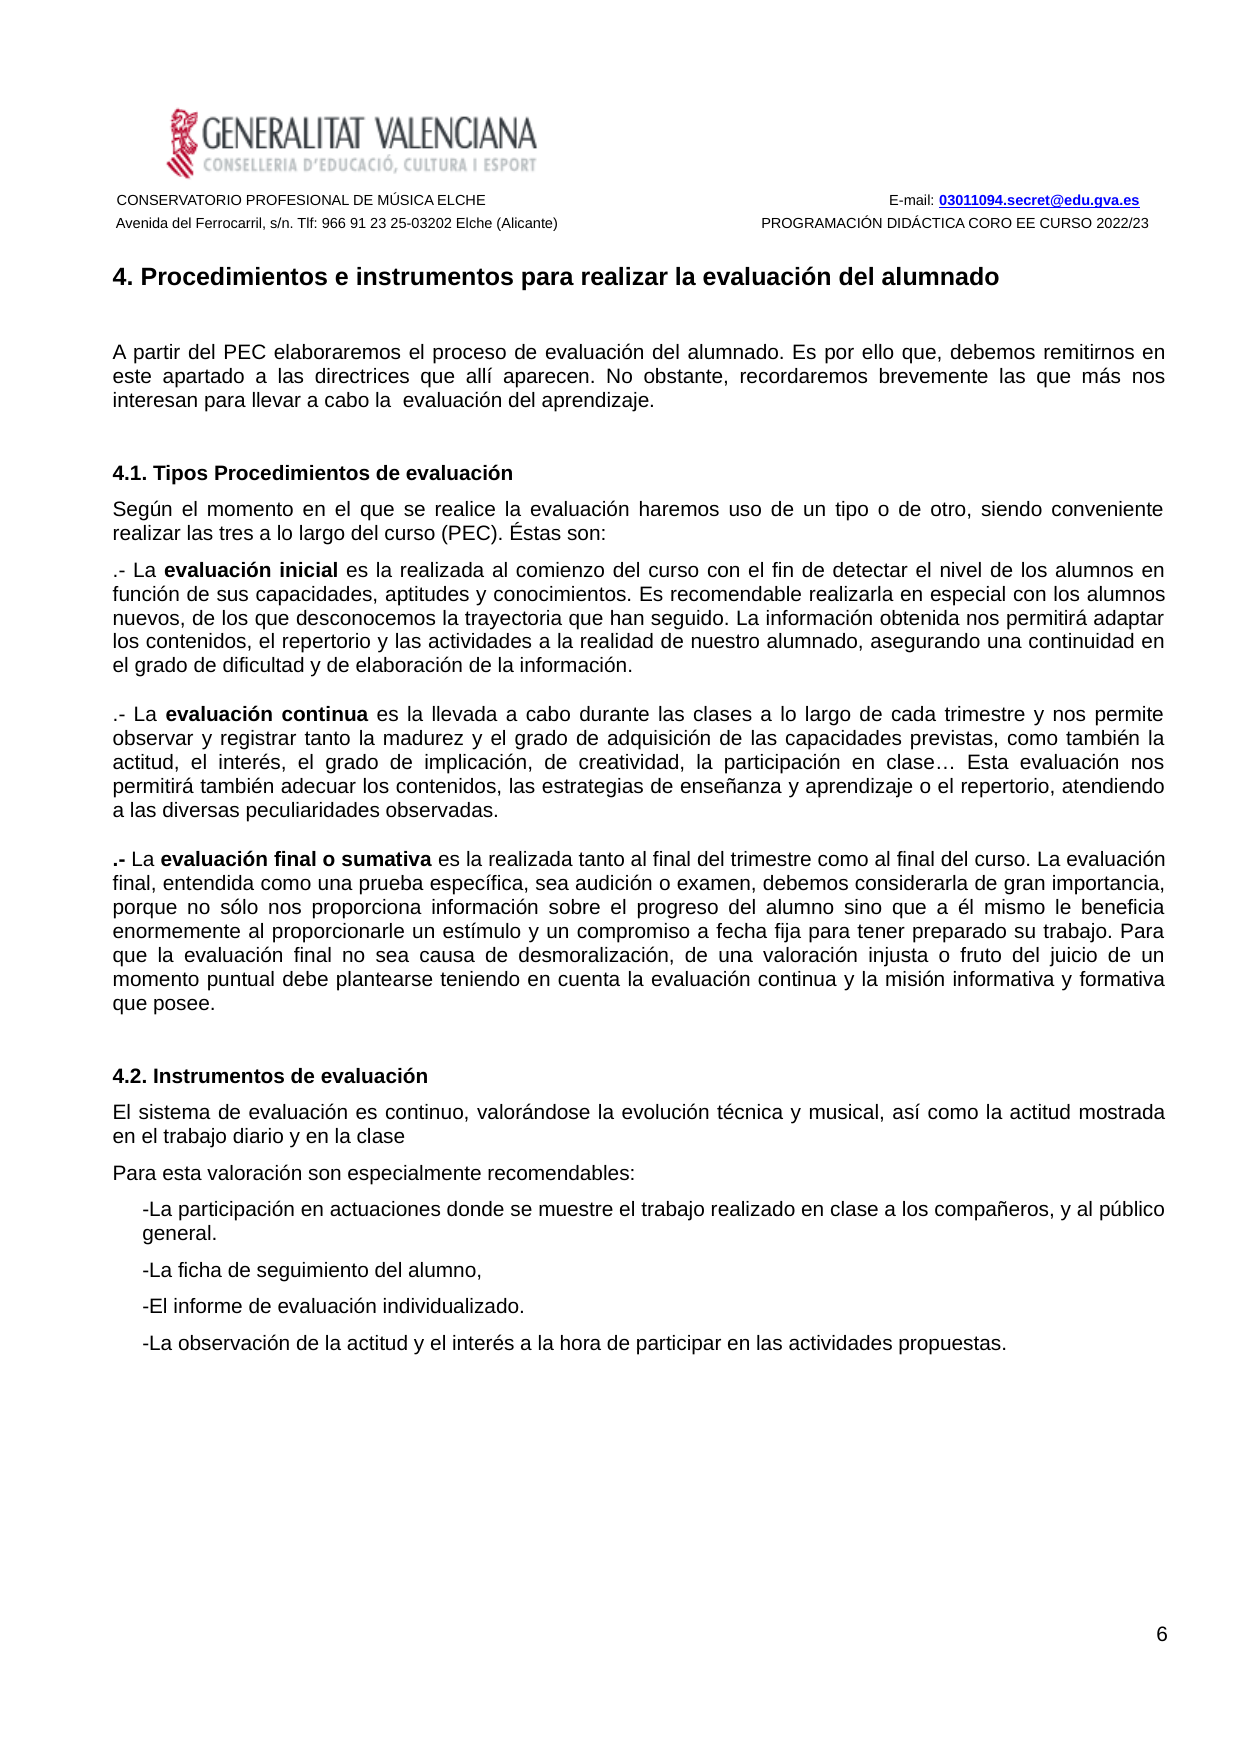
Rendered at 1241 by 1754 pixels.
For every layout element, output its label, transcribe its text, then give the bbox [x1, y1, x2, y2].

text Según el momento en el que se realice la evaluación haremos uso de un tipo o de otro, siendo conveniente realizar las tres a lo largo del curso (PEC). Éstas son: [112, 497, 1167, 545]
text El sistema de evaluación es continuo, valorándose la evolución técnica y musical, así como la actitud mostrada en el trabajo diario y en la clase [112, 1100, 1167, 1148]
list La ficha de seguimiento del alumno, [142, 1257, 1167, 1281]
list El informe de evaluación individualizado. [142, 1294, 1167, 1318]
text 4. Procedimientos e instrumentos para realizar la evaluación del alumnado [112, 262, 1167, 291]
text .- La evaluación continua es la llevada a cabo durante las clases a lo largo de cada trimestre y nos permite observar y registrar tanto la madurez y el grado de adquisición de las capacidades previstas, como también la actitud, el interés, el grado de implicación, de creatividad, la participación en clase… Esta evaluación nos permitirá también adecuar los contenidos, las estrategias de enseñanza y aprendizaje o el repertorio, atendiendo a las diversas peculiaridades observadas. [112, 702, 1167, 822]
list La observación de la actitud y el interés a la hora de participar en las actividades propuestas. [142, 1330, 1167, 1354]
text 4.2. Instrumentos de evaluación [112, 1064, 1167, 1088]
text 4.1. Tipos Procedimientos de evaluación [112, 461, 1167, 484]
text .- La evaluación inicial es la realizada al comienzo del curso con el fin de detectar el nivel de los alumnos en función de sus capacidades, aptitudes y conocimientos. Es recomendable realizarla en especial con los alumnos nuevos, de los que desconocemos la trayectoria que han seguido. La información obtenida nos permitirá adaptar los contenidos, el repertorio y las actividades a la realidad de nuestro alumnado, asegurando una continuidad en el grado de dificultad y de elaboración de la información. [112, 557, 1167, 677]
text .- La evaluación final o sumativa es la realizada tanto al final del trimestre como al final del curso. La evaluación final, entendida como una prueba específica, sea audición o examen, debemos considerarla de gran importancia, porque no sólo nos proporciona información sobre el progreso del alumno sino que a él mismo le beneficia enormemente al proporcionarle un estímulo y un compromiso a fecha fija para tener preparado su trabajo. Para que la evaluación final no sea causa de desmoralización, de una valoración injusta o fruto del juicio de un momento puntual debe plantearse teniendo en cuenta la evaluación continua y la misión informativa y formativa que posee. [112, 847, 1167, 1015]
picture [142, 97, 563, 192]
text Para esta valoración son especialmente recomendables: [112, 1161, 1167, 1184]
list La participación en actuaciones donde se muestre el trabajo realizado en clase a los compañeros, y al público general. [142, 1197, 1167, 1245]
text A partir del PEC elaboraremos el proceso de evaluación del alumnado. Es por ello que, debemos remitirnos en este apartado a las directrices que allí aparecen. No obstante, recordaremos brevemente las que más nos interesan para llevar a cabo la evaluación del aprendizaje. [112, 340, 1167, 412]
